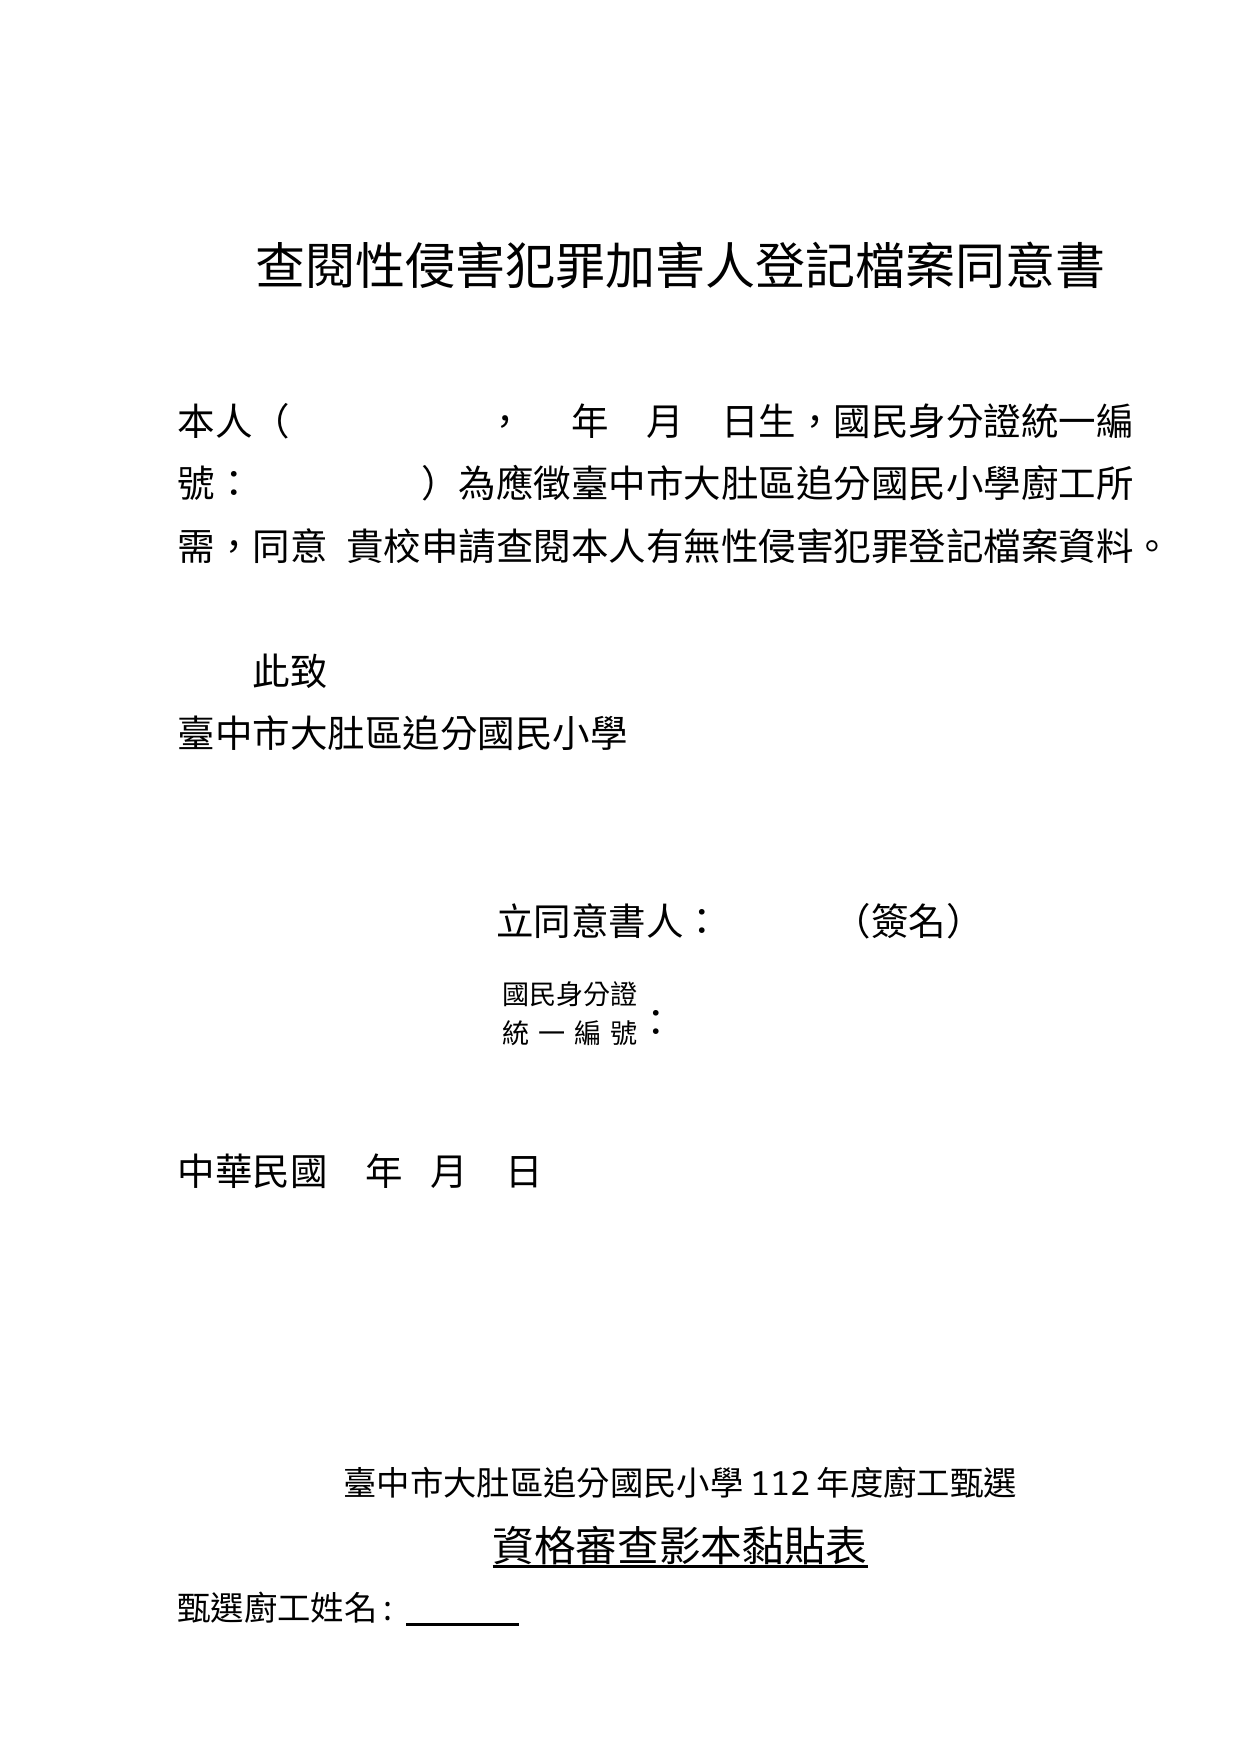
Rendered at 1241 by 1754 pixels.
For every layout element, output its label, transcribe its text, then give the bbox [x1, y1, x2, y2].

text 國民身分證統一編號： [177, 939, 1166, 1064]
text 此致 [177, 627, 1166, 689]
text 臺中市大肚區追分國民小學 [177, 689, 1166, 752]
text 甄選廚工姓名: [177, 1564, 1182, 1627]
text 中華民國 年 月 日 [177, 1127, 1129, 1189]
text 臺中市大肚區追分國民小學112年度廚工甄選 [177, 1439, 1182, 1502]
text 立同意書人： （簽名） [177, 877, 1166, 939]
text 本人（ ， 年 月 日生，國民身分證統一編號： ）為應徵臺中市大肚區追分國民小學廚工所需，同意 貴校申請查閱本人有無性侵害犯罪登記檔案資料。 [177, 377, 1166, 564]
text 查閱性侵害犯罪加害人登記檔案同意書 [177, 189, 1182, 314]
text 資格審查影本黏貼表 [177, 1502, 1182, 1564]
